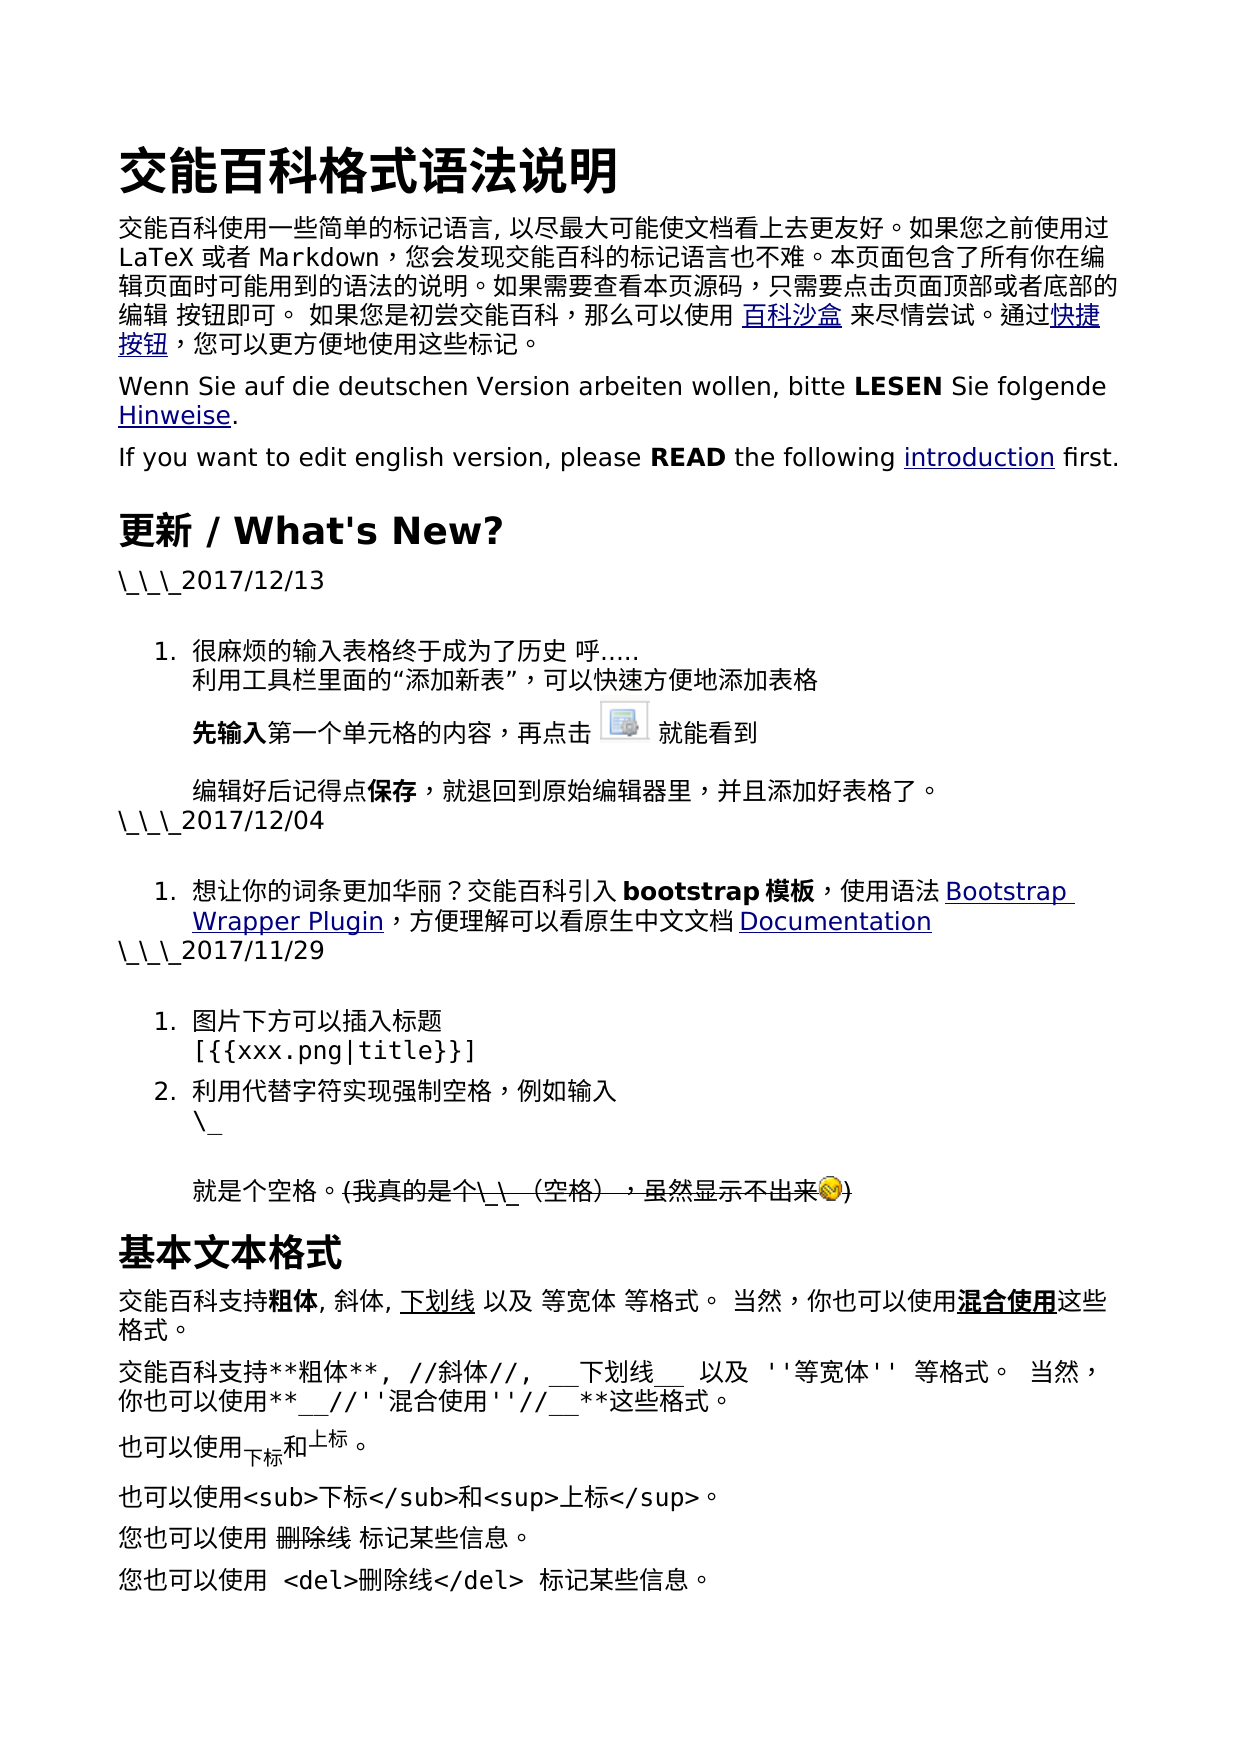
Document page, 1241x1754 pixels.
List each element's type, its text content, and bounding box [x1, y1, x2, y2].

text 也可以使用<sub>下标</sub>和<sup>上标</sup>。 [118, 1483, 1122, 1512]
subtitle 交能百科格式语法说明 [118, 143, 1122, 201]
text 交能百科使用一些简单的标记语言, 以尽最大可能使文档看上去更友好。如果您之前使用过 LaTeX 或者 Markdown，您会发现交能百科的标记语言也不难。本页面包含了所有你在编辑页面时可能用到的语法的说明。如果需要查看本页源码，只需要点击页面顶部或者底部的 编辑 按钮即可。 如果您是初尝交能百科，那么可以使用 百科沙盒 来尽情尝试。通过快捷按钮，您可以更方便地使用这些标记。 [118, 214, 1122, 360]
text If you want to edit english version, please READ the following introduction first. [118, 443, 1122, 472]
text \_\_\_2017/12/13 [118, 566, 1122, 595]
list 就是个空格。(我真的是个\_\_（空格），虽然显示不出来) [177, 1177, 1122, 1206]
list [{{xxx.png|title}}] [177, 1036, 1122, 1065]
list 利用代替字符实现强制空格，例如输入 [177, 1077, 1122, 1106]
text \_\_\_2017/12/04 [118, 806, 1122, 836]
text Wenn Sie auf die deutschen Version arbeiten wollen, bitte LESEN Sie folgende Hinweise. [118, 372, 1122, 431]
list \_ [177, 1106, 1122, 1136]
subtitle 更新 / What's New? [118, 510, 1122, 553]
text 您也可以使用 删除线 标记某些信息。 [118, 1524, 1122, 1553]
list 想让你的词条更加华丽？交能百科引入bootstrap模板，使用语法Bootstrap Wrapper Plugin，方便理解可以看原生中文文档Documentation [177, 878, 1122, 936]
text 交能百科支持**粗体**, //斜体//, __下划线__ 以及 ''等宽体'' 等格式。 当然，你也可以使用**__//''混合使用''//__**这些格式。 [118, 1358, 1122, 1416]
text 交能百科支持粗体, 斜体, 下划线 以及 等宽体 等格式。 当然，你也可以使用混合使用这些格式。 [118, 1287, 1122, 1346]
text \_\_\_2017/11/29 [118, 936, 1122, 965]
picture [600, 695, 650, 743]
text 您也可以使用 <del>删除线</del> 标记某些信息。 [118, 1566, 1122, 1595]
list 图片下方可以插入标题 [177, 1007, 1122, 1036]
picture [818, 1176, 843, 1201]
text 也可以使用下标和上标。 [118, 1428, 1122, 1471]
list 很麻烦的输入表格终于成为了历史 呼..... 利用工具栏里面的“添加新表”，可以快速方便地添加表格 先输入第一个单元格的内容，再点击 就能看到 编辑好后记得点保存，就退回到原始编辑器里，并且添加好表格了。 [177, 637, 1122, 806]
subtitle 基本文本格式 [118, 1231, 1122, 1275]
